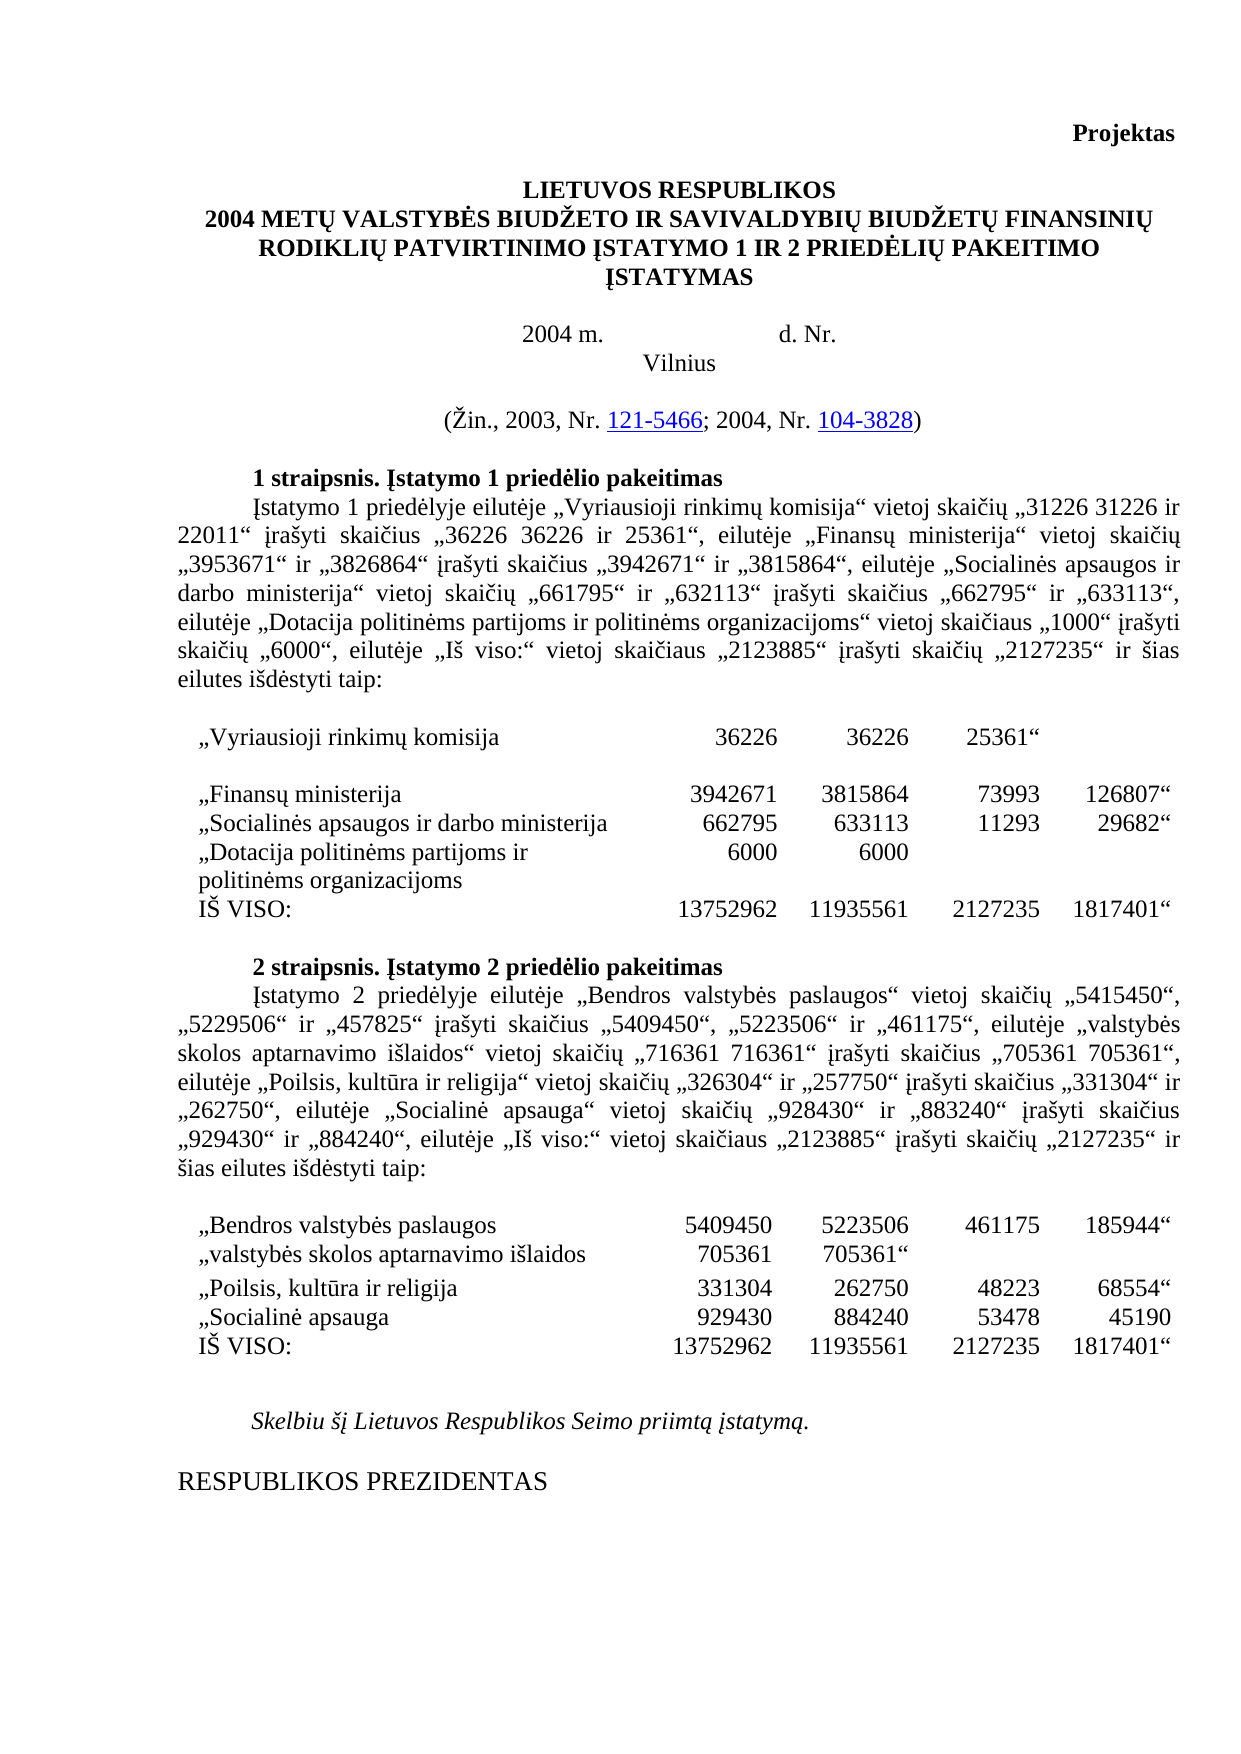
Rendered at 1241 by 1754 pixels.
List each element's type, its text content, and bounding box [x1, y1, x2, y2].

table_header 185944“ [1051, 1211, 1182, 1239]
table_cell 3942671 [639, 779, 788, 808]
text Skelbiu šį Lietuvos Respublikos Seimo priimtą įstatymą. [177, 1397, 1181, 1435]
table_cell 6000 [789, 837, 920, 894]
table_header 5223506 [783, 1211, 920, 1239]
table_cell 1817401“ [1051, 894, 1182, 923]
table_cell [1051, 1239, 1182, 1273]
table_cell 929430 [642, 1302, 783, 1331]
table_cell 73993 [920, 779, 1051, 808]
text Projektas [177, 118, 1181, 147]
table_cell „Poilsis, kultūra ir religija [187, 1274, 642, 1302]
table_header „Bendros valstybės paslaugos [187, 1211, 642, 1239]
table_cell „Socialinės apsaugos ir darbo ministerija [187, 808, 638, 837]
table_cell 53478 [920, 1302, 1051, 1331]
table_cell 45190 [1051, 1302, 1182, 1331]
table_header 36226 [639, 722, 788, 779]
table_cell 29682“ [1051, 808, 1182, 837]
table_cell [920, 837, 1051, 894]
table_cell 126807“ [1051, 779, 1182, 808]
table_cell 68554“ [1051, 1274, 1182, 1302]
table_cell „Dotacija politinėms partijoms ir politinėms organizacijoms [187, 837, 638, 894]
text ĮSTATYMAS [177, 262, 1181, 291]
table_cell 705361 [642, 1239, 783, 1273]
table_cell 633113 [789, 808, 920, 837]
table_header [1051, 722, 1182, 779]
text 2 straipsnis. Įstatymo 2 priedėlio pakeitimas [177, 952, 1181, 981]
text 1 straipsnis. Įstatymo 1 priedėlio pakeitimas [177, 463, 1181, 492]
table_cell 11935561 [789, 894, 920, 923]
text 2004 m. d. Nr. [177, 319, 1181, 348]
table_cell 3815864 [789, 779, 920, 808]
table_header „Vyriausioji rinkimų komisija [187, 722, 638, 779]
table_cell 13752962 [642, 1331, 783, 1360]
text RESPUBLIKOS PREZIDENTAS [177, 1459, 1181, 1496]
table_cell „Socialinė apsauga [187, 1302, 642, 1331]
table_cell [920, 1239, 1051, 1273]
table_header 5409450 [642, 1211, 783, 1239]
table_cell 13752962 [639, 894, 788, 923]
table_cell 2127235 [920, 1331, 1051, 1360]
table_cell 662795 [639, 808, 788, 837]
table_cell [1051, 837, 1182, 894]
table_cell 11935561 [783, 1331, 920, 1360]
text Įstatymo 1 priedėlyje eilutėje „Vyriausioji rinkimų komisija“ vietoj skaičių „31226 31226 ir 22011“ įrašyti skaičius „36226 36226 ir 25361“, eilutėje „Finansų ministerija“ vietoj skaičių „3953671“ ir „3826864“ įrašyti skaičius „3942671“ ir „3815864“, eilutėje „Socialinės apsaugos ir darbo ministerija“ vietoj skaičių „661795“ ir „632113“ įrašyti skaičius „662795“ ir „633113“, eilutėje „Dotacija politinėms partijoms ir politinėms organizacijoms“ vietoj skaičiaus „1000“ įrašyti skaičių „6000“, eilutėje „Iš viso:“ vietoj skaičiaus „2123885“ įrašyti skaičių „2127235“ ir šias eilutes išdėstyti taip: [177, 492, 1181, 693]
table_cell 262750 [783, 1274, 920, 1302]
table_cell IŠ VISO: [187, 1331, 642, 1360]
text (Žin., 2003, Nr. 121-5466; 2004, Nr. 104-3828) [177, 406, 1181, 434]
text Įstatymo 2 priedėlyje eilutėje „Bendros valstybės paslaugos“ vietoj skaičių „5415450“, „5229506“ ir „457825“ įrašyti skaičius „5409450“, „5223506“ ir „461175“, eilutėje „valstybės skolos aptarnavimo išlaidos“ vietoj skaičių „716361 716361“ įrašyti skaičius „705361 705361“, eilutėje „Poilsis, kultūra ir religija“ vietoj skaičių „326304“ ir „257750“ įrašyti skaičius „331304“ ir „262750“, eilutėje „Socialinė apsauga“ vietoj skaičių „928430“ ir „883240“ įrašyti skaičius „929430“ ir „884240“, eilutėje „Iš viso:“ vietoj skaičiaus „2123885“ įrašyti skaičių „2127235“ ir šias eilutes išdėstyti taip: [177, 981, 1181, 1182]
table_cell 1817401“ [1051, 1331, 1182, 1360]
table_cell 11293 [920, 808, 1051, 837]
table_cell IŠ VISO: [187, 894, 638, 923]
table_cell 48223 [920, 1274, 1051, 1302]
table_header 36226 [789, 722, 920, 779]
table_cell 884240 [783, 1302, 920, 1331]
table_cell 705361“ [783, 1239, 920, 1273]
text LIETUVOS RESPUBLIKOS [177, 176, 1181, 204]
text Vilnius [177, 348, 1181, 377]
table_header 461175 [920, 1211, 1051, 1239]
table_cell „valstybės skolos aptarnavimo išlaidos [187, 1239, 642, 1273]
table_cell 2127235 [920, 894, 1051, 923]
table_cell 331304 [642, 1274, 783, 1302]
text 2004 METŲ VALSTYBĖS BIUDŽETO IR SAVIVALDYBIŲ BIUDŽETŲ FINANSINIŲ RODIKLIŲ PATVIRTINIMO ĮSTATYMO 1 IR 2 PRIEDĖLIŲ PAKEITIMO [177, 204, 1181, 262]
table_header 25361“ [920, 722, 1051, 779]
table_cell 6000 [639, 837, 788, 894]
table_cell „Finansų ministerija [187, 779, 638, 808]
